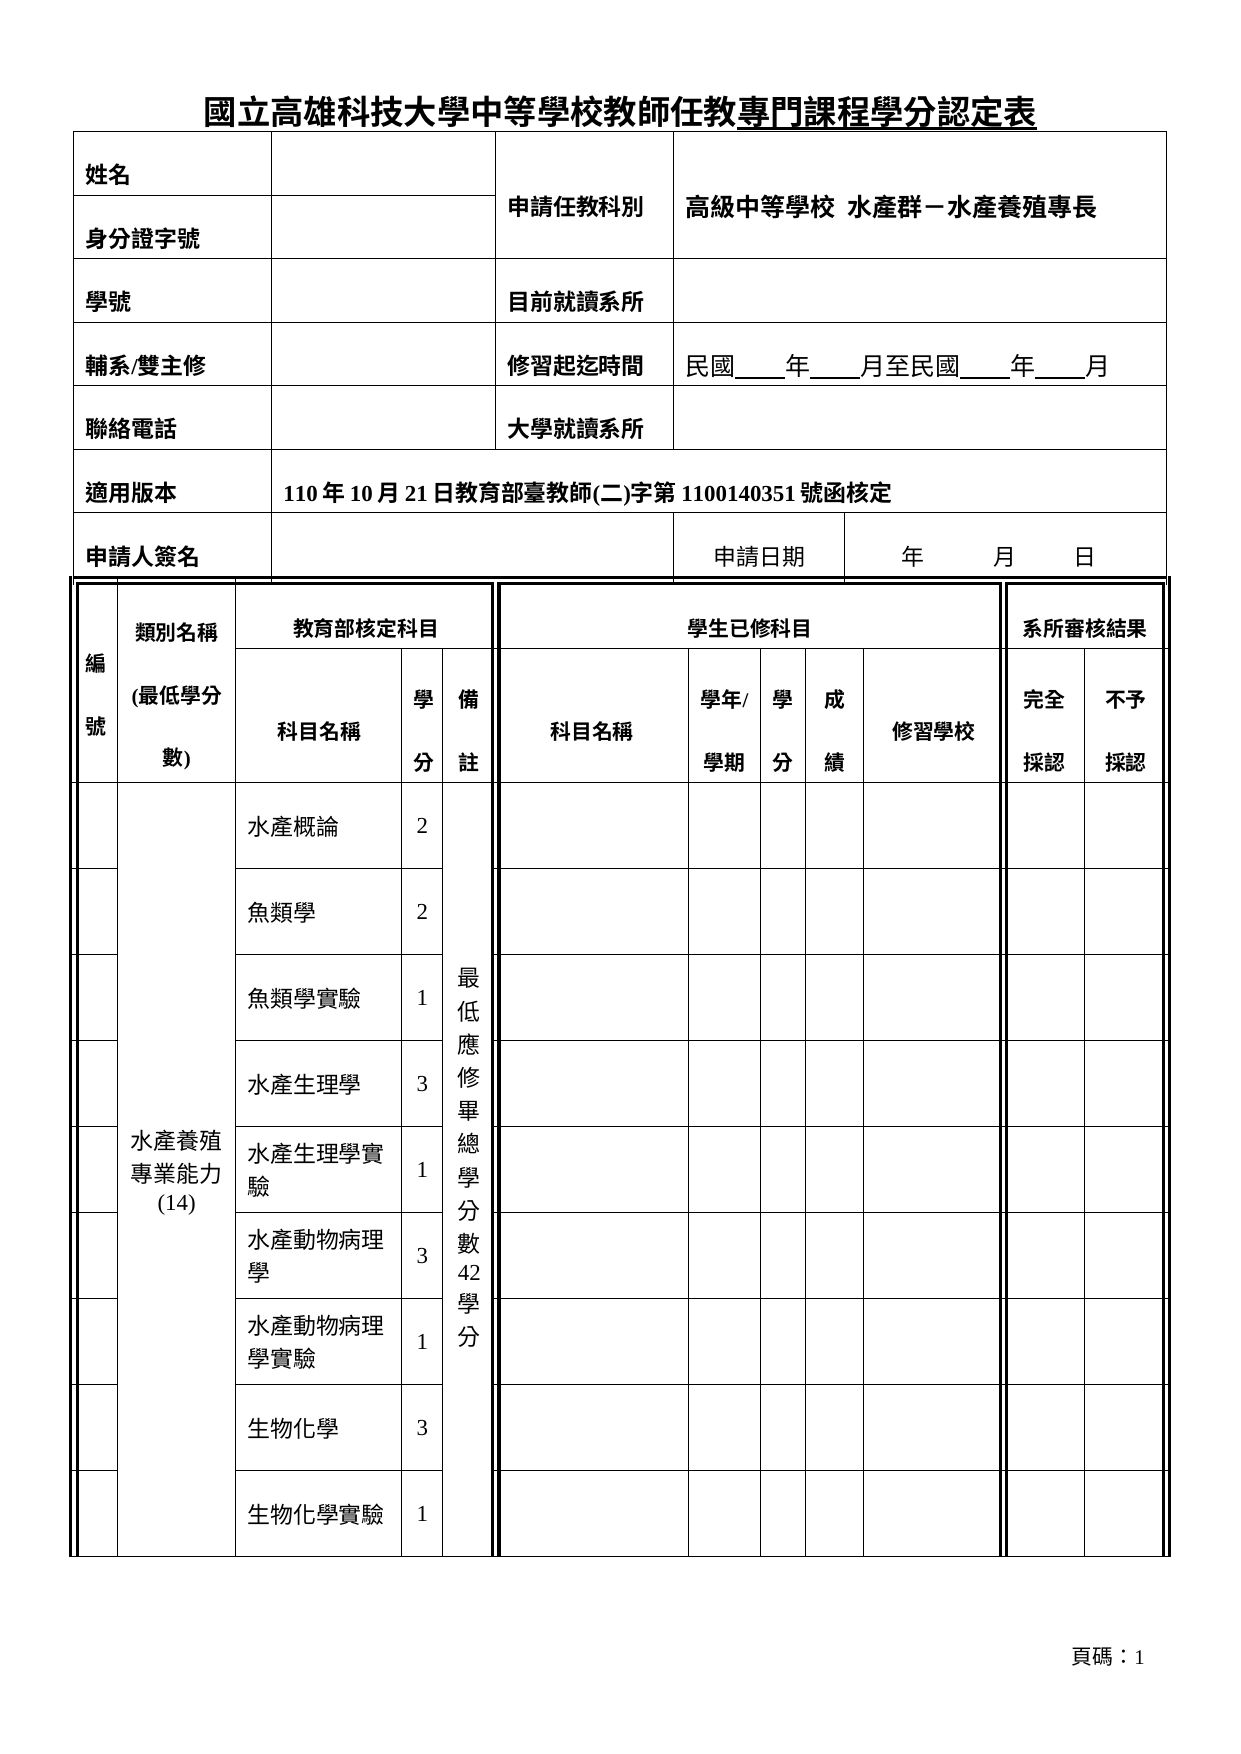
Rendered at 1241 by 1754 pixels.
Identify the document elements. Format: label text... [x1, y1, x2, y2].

table_cell 適用版本 [74, 450, 271, 512]
table_cell 申請日期 [674, 513, 844, 576]
table_cell [806, 1471, 863, 1556]
table_cell 魚類學實驗 [236, 955, 401, 1040]
table_cell 民國 年 月至民國 年 月 [674, 323, 1166, 385]
table_cell [1008, 1299, 1084, 1384]
table_cell [761, 955, 805, 1040]
table_cell [806, 869, 863, 954]
table_cell [501, 1127, 688, 1212]
table_cell [806, 783, 863, 868]
table_cell [1085, 783, 1162, 868]
table_cell [689, 1471, 760, 1556]
table_cell [501, 1471, 688, 1556]
table_cell 水產動物病理學 [236, 1213, 401, 1298]
table_cell [272, 323, 495, 385]
table_cell 2 [402, 869, 442, 954]
table_cell [501, 1299, 688, 1384]
table_cell 水產動物病理學實驗 [236, 1299, 401, 1384]
table_cell [79, 1299, 117, 1384]
table_cell [761, 1213, 805, 1298]
table_cell [501, 1213, 688, 1298]
table_cell 學年/學期 [689, 649, 760, 782]
table_cell [501, 869, 688, 954]
table_cell 大學就讀系所 [496, 386, 673, 449]
table_cell [689, 1299, 760, 1384]
table_cell [864, 869, 999, 954]
table_cell 完全 採認 [1008, 649, 1084, 782]
table_cell [806, 955, 863, 1040]
table_cell 年 月 日 [845, 513, 1166, 576]
table_cell [79, 1127, 117, 1212]
table_cell [689, 869, 760, 954]
table_cell [1085, 1127, 1162, 1212]
table_cell [501, 1041, 688, 1126]
table_cell 學分 [402, 649, 442, 782]
table_cell 教育部核定科目 [236, 585, 491, 648]
table_cell 1 [402, 1127, 442, 1212]
table_cell [1085, 1471, 1162, 1556]
table_cell [1085, 1213, 1162, 1298]
table_cell [1008, 1041, 1084, 1126]
table_cell [79, 1041, 117, 1126]
table_cell 水產生理學實驗 [236, 1127, 401, 1212]
table_cell 不予 採認 [1085, 649, 1162, 782]
table_cell [1008, 1213, 1084, 1298]
table_cell 2 [402, 783, 442, 868]
table_cell [761, 1471, 805, 1556]
table_cell [761, 1127, 805, 1212]
table_cell [864, 1127, 999, 1212]
table_cell 聯絡電話 [74, 386, 271, 449]
table_cell 成績 [806, 649, 863, 782]
table_cell 科目名稱 [501, 649, 688, 782]
table_cell 水產概論 [236, 783, 401, 868]
table_cell [761, 1385, 805, 1469]
table_cell 身分證字號 [74, 196, 271, 258]
table_cell 魚類學 [236, 869, 401, 954]
table_cell [1085, 869, 1162, 954]
text 國立高雄科技大學中等學校教師任教專門課程學分認定表 [75, 68, 1165, 131]
table_cell 3 [402, 1041, 442, 1126]
table_cell 1 [402, 955, 442, 1040]
table_cell 科目名稱 [236, 649, 401, 782]
table_cell [501, 783, 688, 868]
table_cell [761, 1299, 805, 1384]
table_cell [864, 783, 999, 868]
table_header 姓名 [74, 132, 271, 194]
table_cell 生物化學實驗 [236, 1471, 401, 1556]
table_cell [761, 1041, 805, 1126]
table_cell 3 [402, 1385, 442, 1469]
table_cell [674, 386, 1166, 449]
table_cell [864, 1041, 999, 1126]
table_cell 修習學校 [864, 649, 999, 782]
table_cell 生物化學 [236, 1385, 401, 1469]
table_cell [761, 783, 805, 868]
table_cell 輔系/雙主修 [74, 323, 271, 385]
table_header 申請任教科別 [496, 132, 673, 258]
table_cell 水產養殖專業能力 (14) [118, 783, 235, 1556]
table_cell [1008, 1385, 1084, 1469]
table_cell [272, 259, 495, 322]
table_cell [864, 1299, 999, 1384]
table_cell [689, 1041, 760, 1126]
table_cell [79, 1471, 117, 1556]
table_cell 修習起迄時間 [496, 323, 673, 385]
table_cell 1 [402, 1299, 442, 1384]
table_cell [806, 1213, 863, 1298]
table_cell [689, 1213, 760, 1298]
table_cell [1085, 1299, 1162, 1384]
table_cell [1008, 955, 1084, 1040]
table_cell 備 註 [443, 649, 491, 782]
table_cell [845, 579, 1003, 648]
table_cell [1008, 783, 1084, 868]
table_cell [1085, 1385, 1162, 1469]
table_cell 教育部核定科目 [272, 579, 496, 648]
table_cell 學分 [761, 649, 805, 782]
table_cell [79, 955, 117, 1040]
table_cell 系所審核結果 [1004, 579, 1166, 648]
table_cell [272, 386, 495, 449]
table_cell [674, 259, 1166, 322]
table_cell [1008, 1471, 1084, 1556]
table_cell [689, 1385, 760, 1469]
table_cell [272, 196, 495, 258]
table_cell [806, 1385, 863, 1469]
table_cell [689, 1127, 760, 1212]
table_cell 3 [402, 1213, 442, 1298]
table_cell [1008, 869, 1084, 954]
table_cell [864, 1385, 999, 1469]
table_cell [272, 513, 673, 576]
table_header [272, 132, 495, 194]
table_cell [806, 1299, 863, 1384]
table_cell [501, 1385, 688, 1469]
table_cell [806, 1127, 863, 1212]
table_cell 類別名稱 (最低學分數) [118, 585, 235, 782]
table_cell 水產生理學 [236, 1041, 401, 1126]
table_cell 110年10月21日教育部臺教師(二)字第1100140351號函核定 [272, 450, 1166, 512]
table_cell [864, 1213, 999, 1298]
table_cell [1008, 1127, 1084, 1212]
table_cell 編號 [74, 579, 117, 782]
table_cell 1 [402, 1471, 442, 1556]
table_cell [79, 1385, 117, 1469]
table_cell 目前就讀系所 [496, 259, 673, 322]
table_cell 最低應修畢總學分數42學分 [443, 783, 491, 1556]
table_cell [501, 955, 688, 1040]
table_cell [79, 869, 117, 954]
table_cell 學號 [74, 259, 271, 322]
table_cell 申請人簽名 [74, 513, 271, 576]
table_cell [1085, 955, 1162, 1040]
table_cell [689, 955, 760, 1040]
table_cell [79, 783, 117, 868]
table_cell [496, 579, 673, 648]
table_header 高級中等學校 水產群－水產養殖專長 [674, 132, 1166, 258]
table_cell [689, 783, 760, 868]
table_cell [864, 1471, 999, 1556]
table_cell [761, 869, 805, 954]
table_cell [79, 1213, 117, 1298]
table_cell [806, 1041, 863, 1126]
table_cell 學生已修科目 [501, 585, 999, 648]
table_cell [1085, 1041, 1162, 1126]
table_cell [864, 955, 999, 1040]
